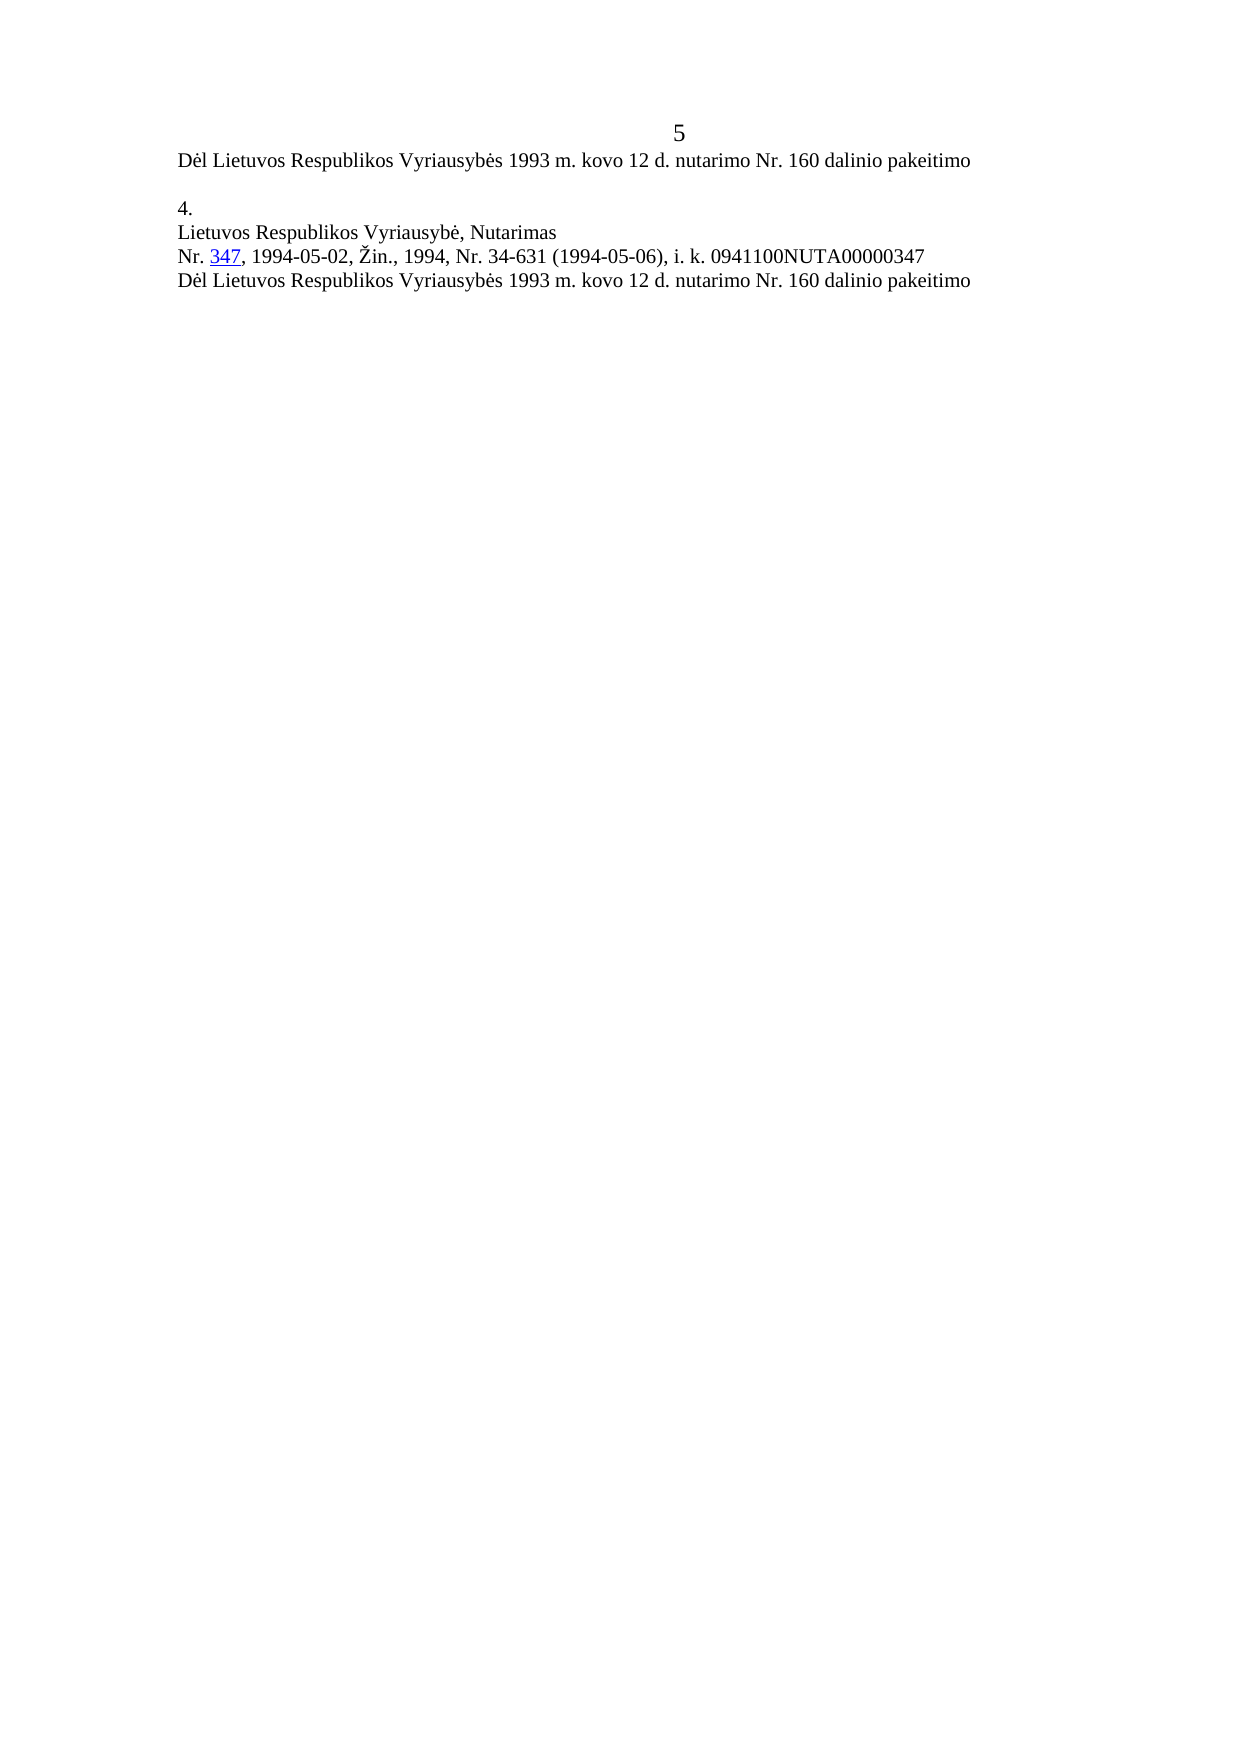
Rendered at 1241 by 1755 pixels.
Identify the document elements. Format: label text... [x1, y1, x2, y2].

text 4. [177, 196, 1181, 220]
text Lietuvos Respublikos Vyriausybė, Nutarimas [177, 220, 1181, 244]
text Nr. 347, 1994-05-02, Žin., 1994, Nr. 34-631 (1994-05-06), i. k. 0941100NUTA00000347 [177, 244, 1181, 268]
text Dėl Lietuvos Respublikos Vyriausybės 1993 m. kovo 12 d. nutarimo Nr. 160 dalinio pakeitimo [177, 148, 1181, 172]
text Dėl Lietuvos Respublikos Vyriausybės 1993 m. kovo 12 d. nutarimo Nr. 160 dalinio pakeitimo [177, 268, 1181, 292]
